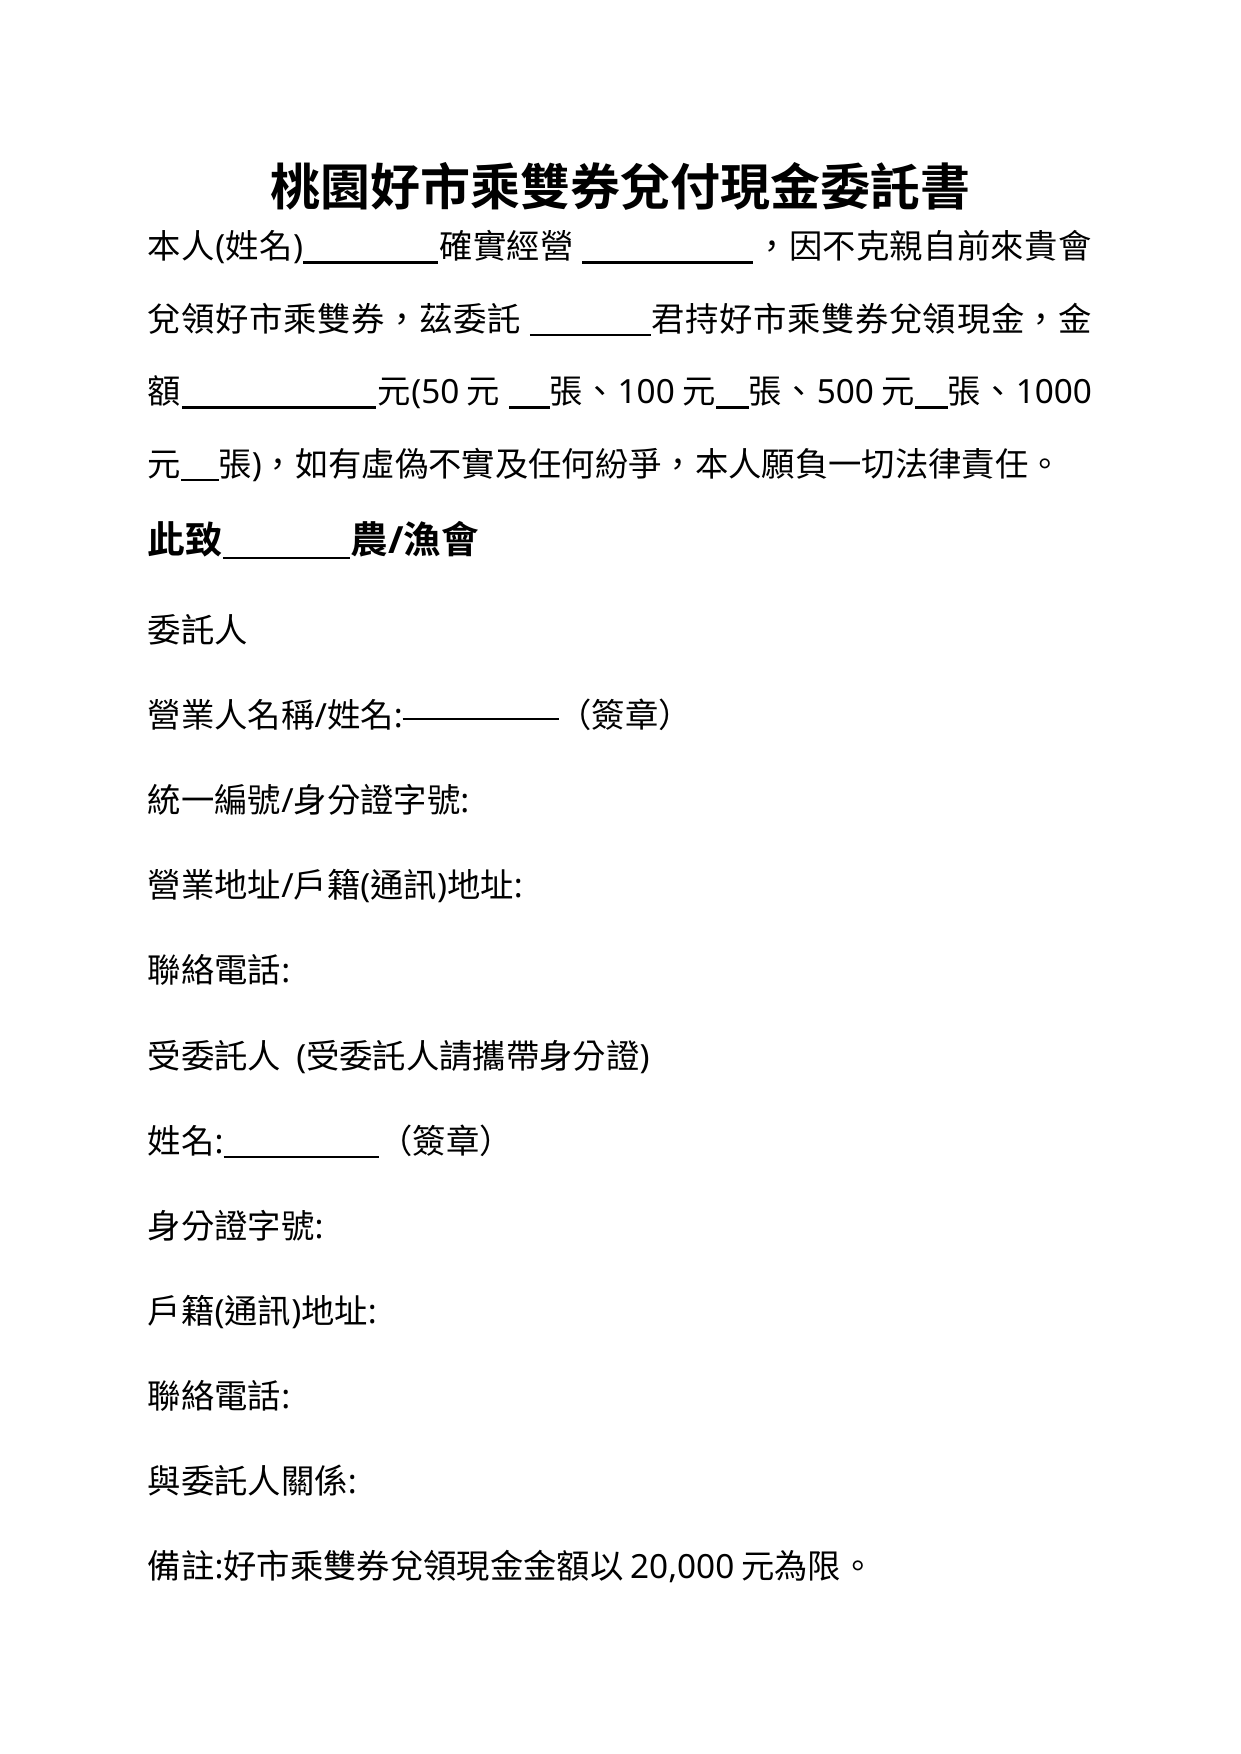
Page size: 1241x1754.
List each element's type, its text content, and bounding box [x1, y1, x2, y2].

text 營業地址/戶籍(通訊)地址: [148, 859, 1092, 908]
text 營業人名稱/姓名: （簽章） [148, 689, 1092, 737]
text 戶籍(通訊)地址: [148, 1285, 1092, 1333]
text 聯絡電話: [148, 1370, 1092, 1418]
text 此致 農/漁會 [148, 510, 1092, 564]
text 統一編號/身分證字號: [148, 774, 1092, 822]
text 備註:好市乘雙券兌領現金金額以20,000元為限。 [148, 1540, 1092, 1588]
text 本人(姓名) 確實經營 ，因不克親自前來貴會兌領好市乘雙券，茲委託 君持好市乘雙券兌領現金，金額 元(50元 張、100元 張、500元 張、1000元 張)，如有虛偽不實及任何紛爭，本人願負一切法律責任。 [148, 220, 1092, 486]
text 聯絡電話: [148, 944, 1092, 993]
text 姓名: （簽章） [148, 1114, 1092, 1163]
text 桃園好市乘雙券兌付現金委託書 [148, 148, 1092, 220]
text 受委託人 (受委託人請攜帶身分證) [148, 1029, 1092, 1078]
text 身分證字號: [148, 1199, 1092, 1248]
text 與委託人關係: [148, 1455, 1092, 1503]
text 委託人 [148, 604, 1092, 652]
